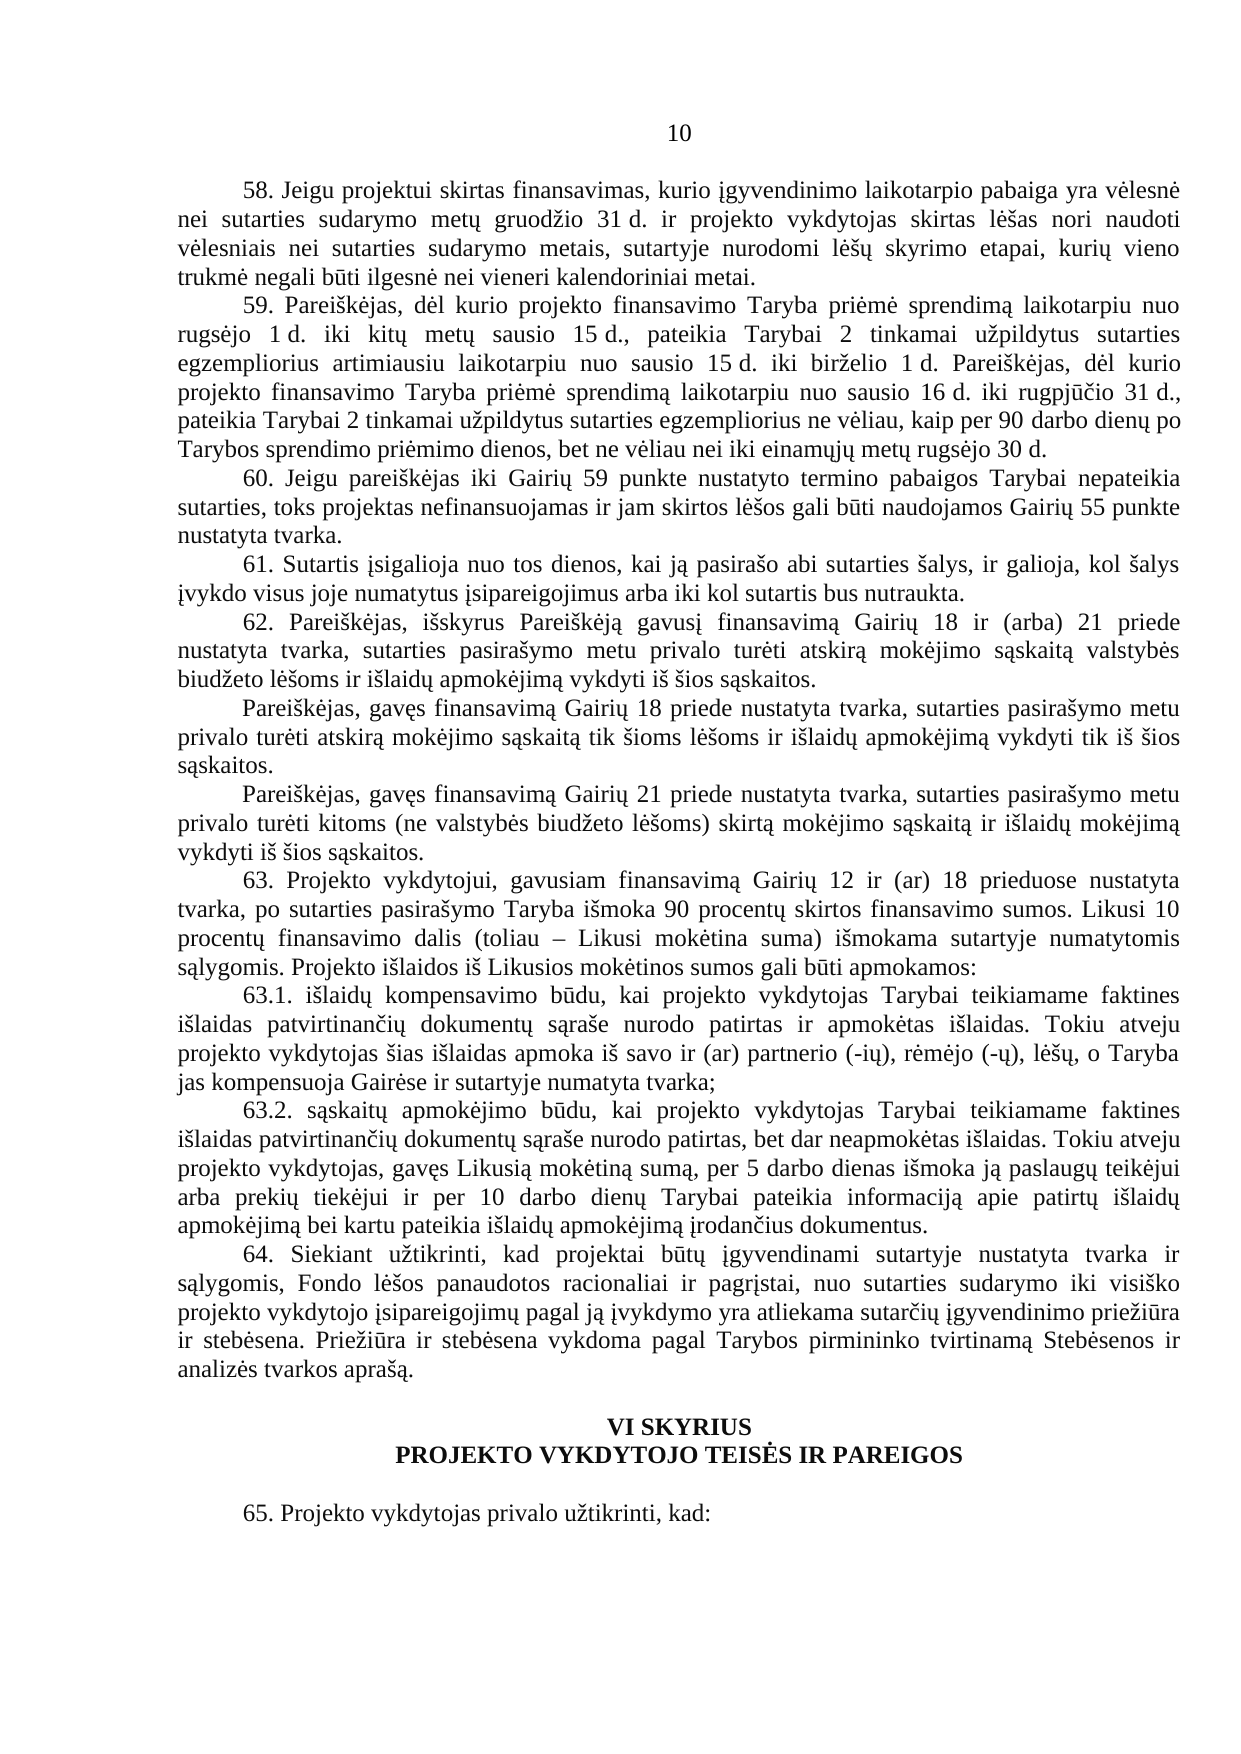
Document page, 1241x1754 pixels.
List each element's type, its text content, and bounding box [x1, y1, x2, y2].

text VI SKYRIUS [177, 1412, 1181, 1441]
text 61. Sutartis įsigalioja nuo tos dienos, kai ją pasirašo abi sutarties šalys, ir galioja, kol šalys įvykdo visus joje numatytus įsipareigojimus arba iki kol sutartis bus nutraukta. [177, 549, 1181, 607]
text Pareiškėjas, gavęs finansavimą Gairių 21 priede nustatyta tvarka, sutarties pasirašymo metu privalo turėti kitoms (ne valstybės biudžeto lėšoms) skirtą mokėjimo sąskaitą ir išlaidų mokėjimą vykdyti iš šios sąskaitos. [177, 779, 1181, 866]
text PROJEKTO VYKDYTOJO TEISĖS IR PAREIGOS [177, 1441, 1181, 1469]
text Pareiškėjas, gavęs finansavimą Gairių 18 priede nustatyta tvarka, sutarties pasirašymo metu privalo turėti atskirą mokėjimo sąskaitą tik šioms lėšoms ir išlaidų apmokėjimą vykdyti tik iš šios sąskaitos. [177, 693, 1181, 779]
text 64. Siekiant užtikrinti, kad projektai būtų įgyvendinami sutartyje nustatyta tvarka ir sąlygomis, Fondo lėšos panaudotos racionaliai ir pagrįstai, nuo sutarties sudarymo iki visiško projekto vykdytojo įsipareigojimų pagal ją įvykdymo yra atliekama sutarčių įgyvendinimo priežiūra ir stebėsena. Priežiūra ir stebėsena vykdoma pagal Tarybos pirmininko tvirtinamą Stebėsenos ir analizės tvarkos aprašą. [177, 1239, 1181, 1383]
text 65. Projekto vykdytojas privalo užtikrinti, kad: [177, 1498, 1181, 1527]
text 63.1. išlaidų kompensavimo būdu, kai projekto vykdytojas Tarybai teikiamame faktines išlaidas patvirtinančių dokumentų sąraše nurodo patirtas ir apmokėtas išlaidas. Tokiu atveju projekto vykdytojas šias išlaidas apmoka iš savo ir (ar) partnerio (-ių), rėmėjo (-ų), lėšų, o Taryba jas kompensuoja Gairėse ir sutartyje numatyta tvarka; [177, 981, 1181, 1096]
text 60. Jeigu pareiškėjas iki Gairių 59 punkte nustatyto termino pabaigos Tarybai nepateikia sutarties, toks projektas nefinansuojamas ir jam skirtos lėšos gali būti naudojamos Gairių 55 punkte nustatyta tvarka. [177, 463, 1181, 549]
text 63.2. sąskaitų apmokėjimo būdu, kai projekto vykdytojas Tarybai teikiamame faktines išlaidas patvirtinančių dokumentų sąraše nurodo patirtas, bet dar neapmokėtas išlaidas. Tokiu atveju projekto vykdytojas, gavęs Likusią mokėtiną sumą, per 5 darbo dienas išmoka ją paslaugų teikėjui arba prekių tiekėjui ir per 10 darbo dienų Tarybai pateikia informaciją apie patirtų išlaidų apmokėjimą bei kartu pateikia išlaidų apmokėjimą įrodančius dokumentus. [177, 1096, 1181, 1239]
text 63. Projekto vykdytojui, gavusiam finansavimą Gairių 12 ir (ar) 18 prieduose nustatyta tvarka, po sutarties pasirašymo Taryba išmoka 90 procentų skirtos finansavimo sumos. Likusi 10 procentų finansavimo dalis (toliau – Likusi mokėtina suma) išmokama sutartyje numatytomis sąlygomis. Projekto išlaidos iš Likusios mokėtinos sumos gali būti apmokamos: [177, 866, 1181, 981]
text 62. Pareiškėjas, išskyrus Pareiškėją gavusį finansavimą Gairių 18 ir (arba) 21 priede nustatyta tvarka, sutarties pasirašymo metu privalo turėti atskirą mokėjimo sąskaitą valstybės biudžeto lėšoms ir išlaidų apmokėjimą vykdyti iš šios sąskaitos. [177, 607, 1181, 693]
text 58. Jeigu projektui skirtas finansavimas, kurio įgyvendinimo laikotarpio pabaiga yra vėlesnė nei sutarties sudarymo metų gruodžio 31 d. ir projekto vykdytojas skirtas lėšas nori naudoti vėlesniais nei sutarties sudarymo metais, sutartyje nurodomi lėšų skyrimo etapai, kurių vieno trukmė negali būti ilgesnė nei vieneri kalendoriniai metai. [177, 176, 1181, 291]
text 59. Pareiškėjas, dėl kurio projekto finansavimo Taryba priėmė sprendimą laikotarpiu nuo rugsėjo 1 d. iki kitų metų sausio 15 d., pateikia Tarybai 2 tinkamai užpildytus sutarties egzempliorius artimiausiu laikotarpiu nuo sausio 15 d. iki birželio 1 d. Pareiškėjas, dėl kurio projekto finansavimo Taryba priėmė sprendimą laikotarpiu nuo sausio 16 d. iki rugpjūčio 31 d., pateikia Tarybai 2 tinkamai užpildytus sutarties egzempliorius ne vėliau, kaip per 90 darbo dienų po Tarybos sprendimo priėmimo dienos, bet ne vėliau nei iki einamųjų metų rugsėjo 30 d. [177, 291, 1181, 463]
